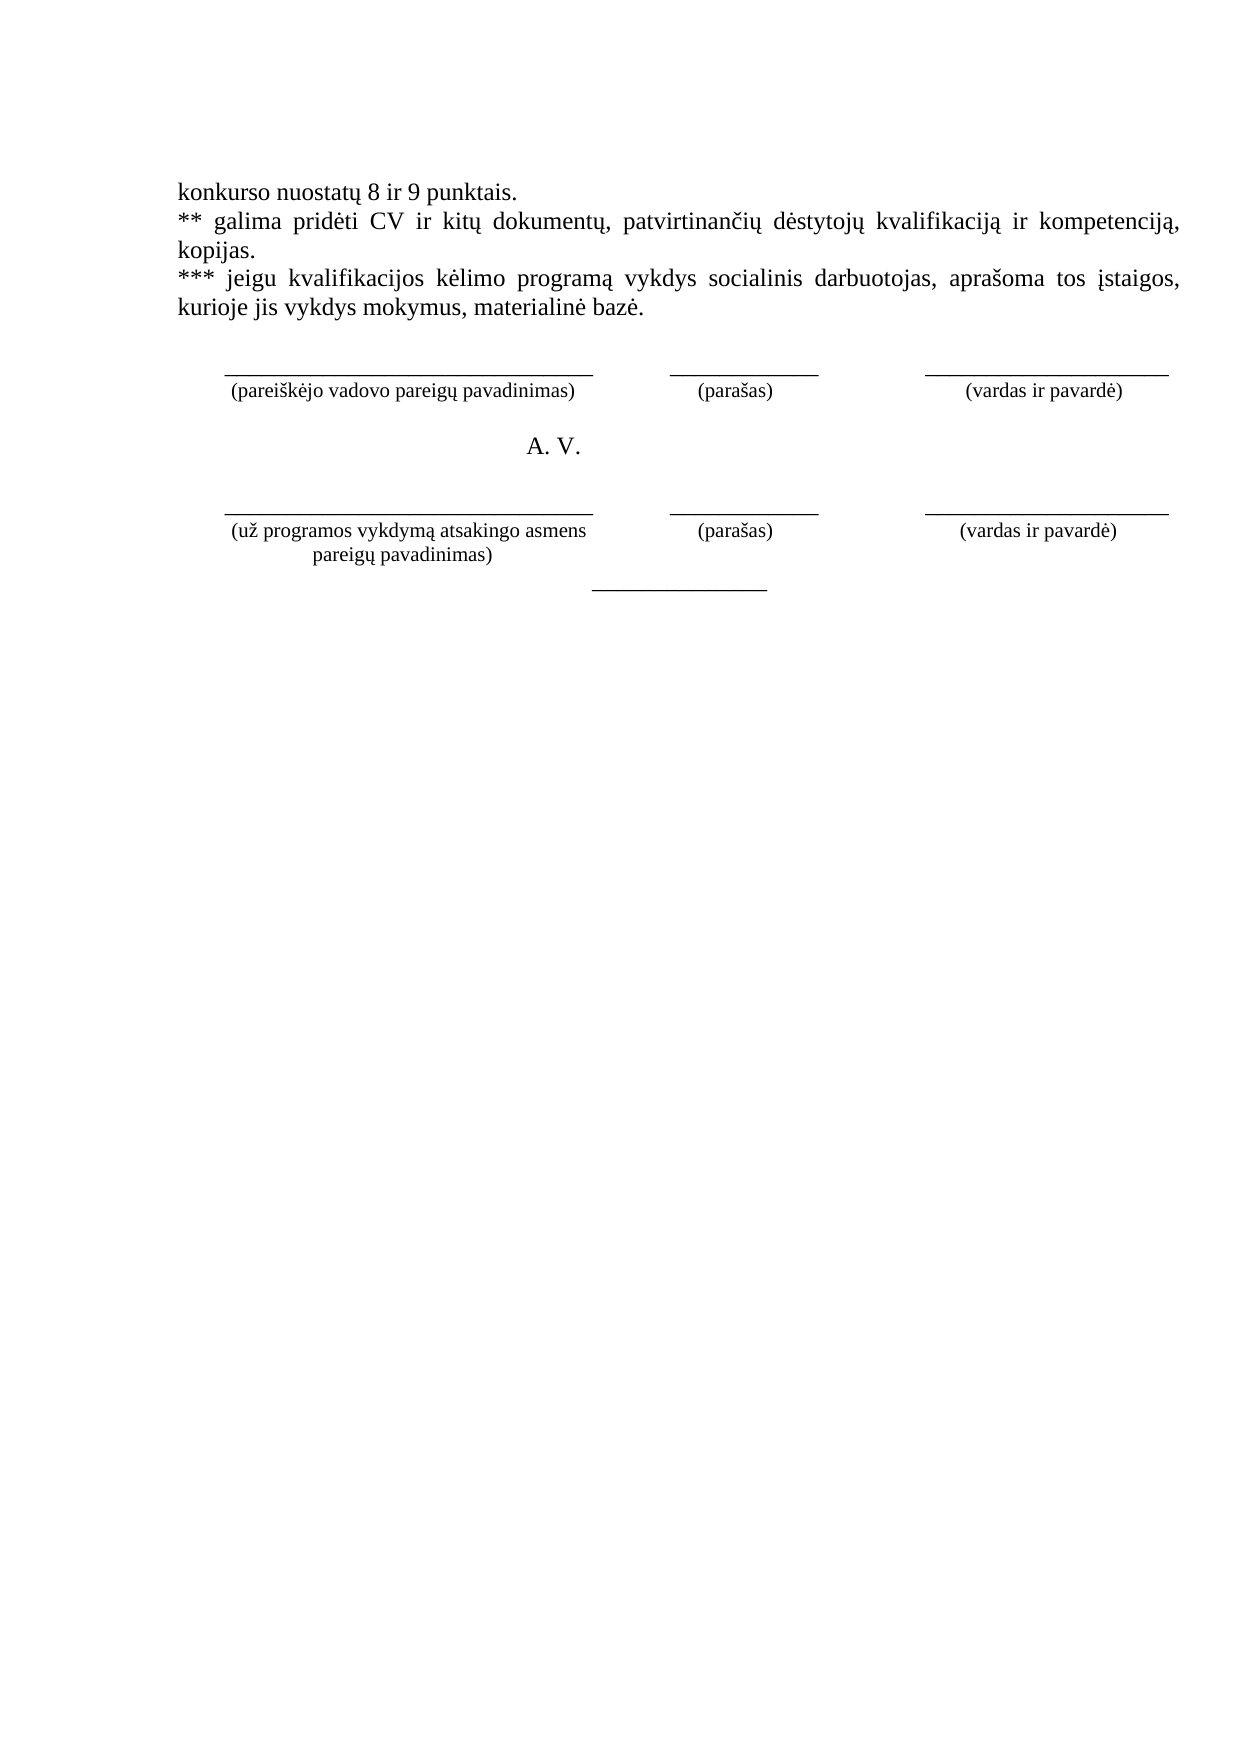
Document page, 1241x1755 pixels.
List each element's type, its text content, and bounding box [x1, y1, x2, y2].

text konkurso nuostatų 8 ir 9 punktais. [177, 177, 1181, 206]
text A. V. [177, 431, 1181, 460]
text ** galima pridėti CV ir kitų dokumentų, patvirtinančių dėstytojų kvalifikaciją ir kompetenciją, kopijas. [177, 206, 1181, 263]
text ______________ [177, 566, 1181, 594]
text *** jeigu kvalifikacijos kėlimo programą vykdys socialinis darbuotojas, aprašoma tos įstaigos, kurioje jis vykdys mokymus, materialinė bazė. [177, 263, 1181, 321]
text (už programos vykdymą atsakingo asmens (parašas) (vardas ir pavardė) [177, 517, 1181, 542]
text (pareiškėjo vadovo pareigų pavadinimas) (parašas) (vardas ir pavardė) [177, 378, 1181, 402]
text pareigų pavadinimas) [177, 542, 1181, 566]
